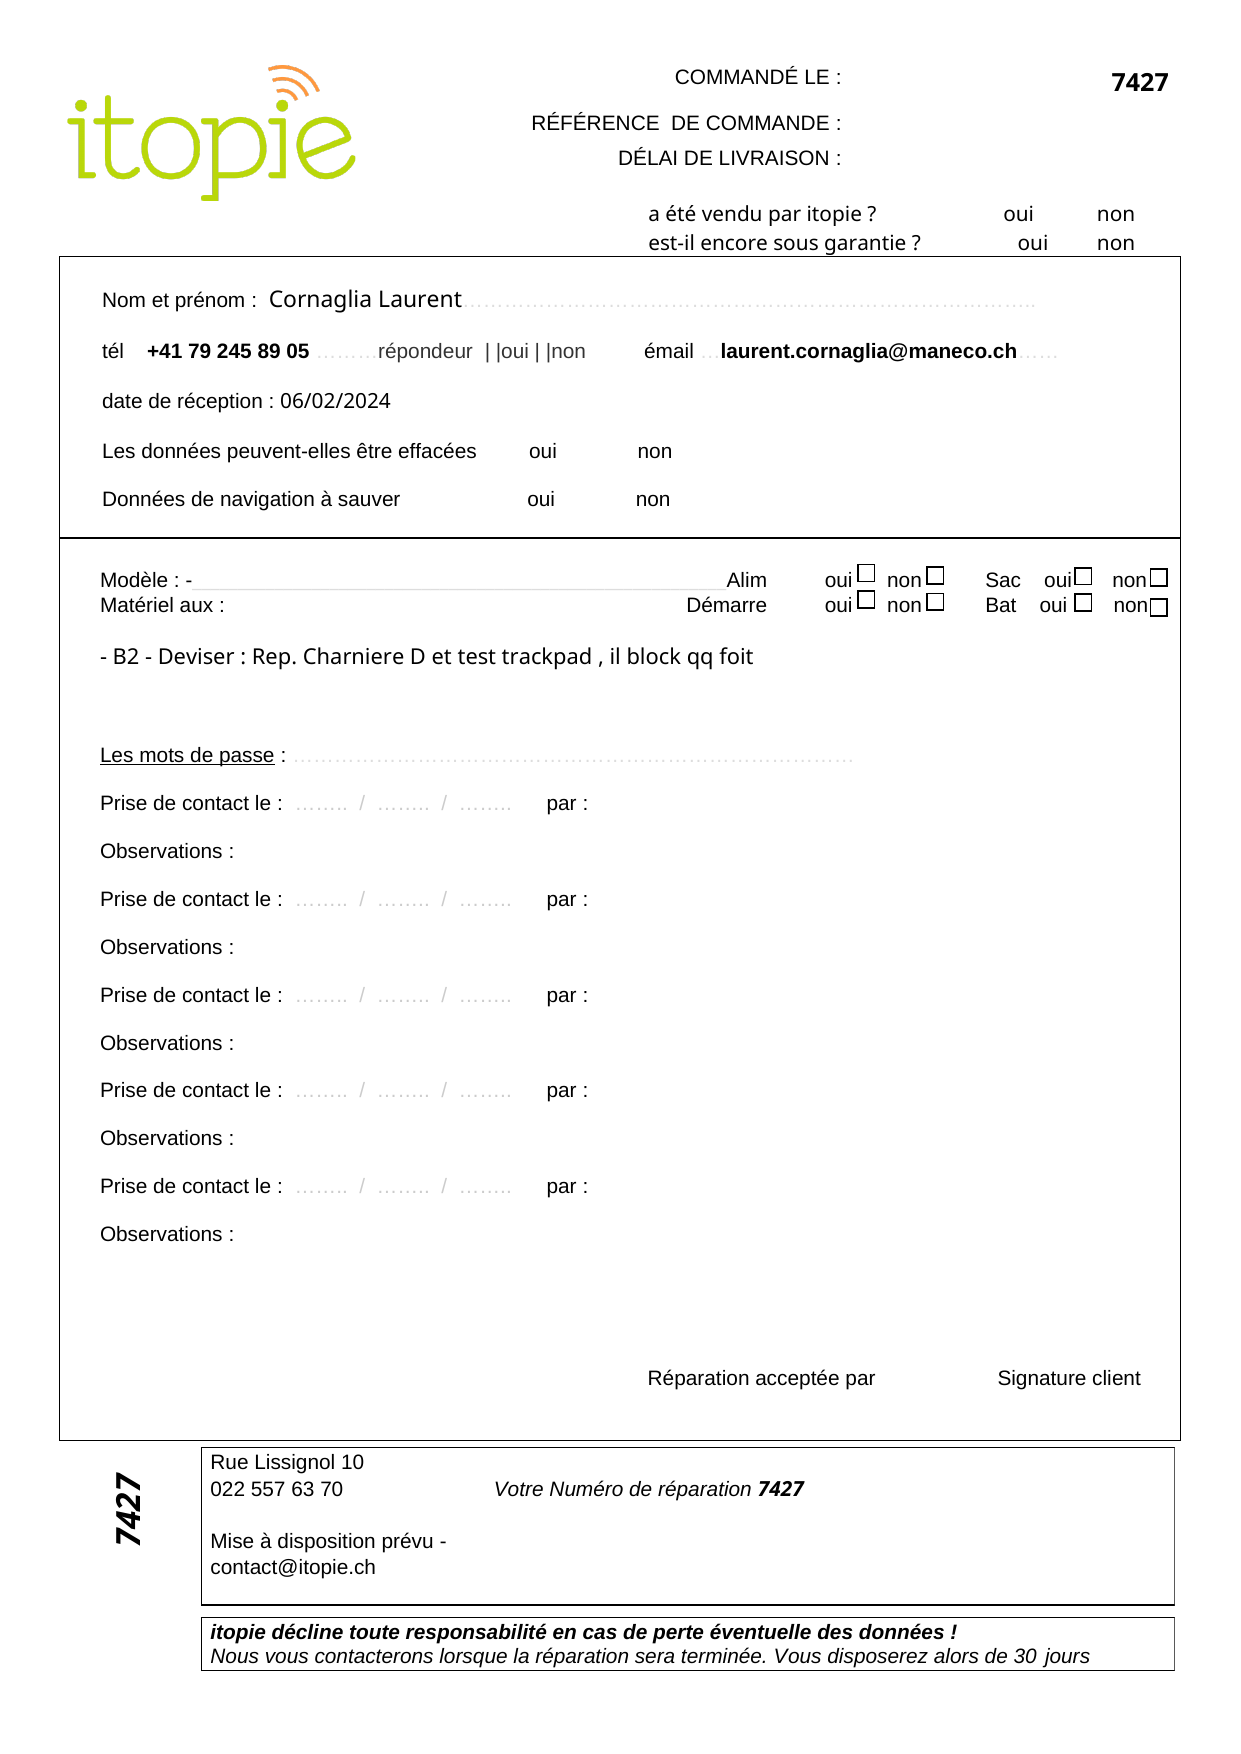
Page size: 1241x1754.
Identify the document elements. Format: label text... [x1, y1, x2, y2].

text Observations : [60, 1219, 1180, 1246]
text est-il encore sous garantie ? oui non [59, 228, 1181, 256]
text Les mots de passe : ……………………………………………………………………… [60, 740, 1180, 767]
text Observations : [60, 1027, 1180, 1054]
table_cell [847, 105, 1180, 140]
text Observations : [60, 931, 1180, 958]
text Observations : [60, 836, 1180, 863]
text Données de navigation à sauver oui non [60, 484, 1180, 511]
text Prise de contact le : …….. / …….. / …….. par : [60, 1075, 1180, 1102]
text Les données peuvent-elles être effacées oui non [60, 436, 1180, 463]
text Modèle : - Alim oui non Sac oui non [60, 562, 856, 590]
table_cell itopie décline toute responsabilité en cas de perte éventuelle des données ! Nous vous contacterons lorsque la réparation sera terminée. Vous disposerez alors de 30 jours [195, 1611, 1180, 1677]
text Prise de contact le : …….. / …….. / …….. par : [60, 883, 1180, 911]
text Modèle : - Alim oui non Sac oui non [948, 562, 1180, 590]
table_cell RÉFÉRENCE DE COMMANDE : [490, 105, 847, 140]
text Nom et prénom : Cornaglia Laurent……………………………………………………………………….. [60, 280, 1180, 314]
text - B2 - Deviser : Rep. Charniere D et test trackpad , il block qq foit [60, 638, 1180, 671]
text tél +41 79 245 89 05 ………répondeur | |oui | |non émail …laurent.cornaglia@maneco.ch…… [60, 335, 1180, 362]
table_header 7427 [847, 59, 1180, 104]
table_header COMMANDÉ LE : [490, 59, 847, 104]
text Prise de contact le : …….. / …….. / …….. par : [60, 788, 1180, 815]
table_cell [847, 140, 1180, 175]
text date de réception : 06/02/2024 [60, 383, 1180, 415]
text Matériel aux : Démarre oui non Bat oui non [60, 590, 1180, 617]
text Prise de contact le : …….. / …….. / …….. par : [60, 1171, 1180, 1198]
picture [67, 65, 356, 201]
text Modèle : - Alim oui non Sac oui non [879, 562, 925, 590]
text Observations : [60, 1123, 1180, 1150]
text a été vendu par itopie ? oui non [59, 199, 1181, 228]
table_cell DÉLAI DE LIVRAISON : [490, 140, 847, 175]
table_header 7427 [59, 1441, 195, 1677]
text Réparation acceptée par Signature client [60, 1363, 1180, 1390]
table_header Rue Lissignol 10 022 557 63 70 Votre Numéro de réparation 7427 Mise à disposition prévu - contact@itopie.ch [195, 1441, 1180, 1611]
text Prise de contact le : …….. / …….. / …….. par : [60, 979, 1180, 1006]
